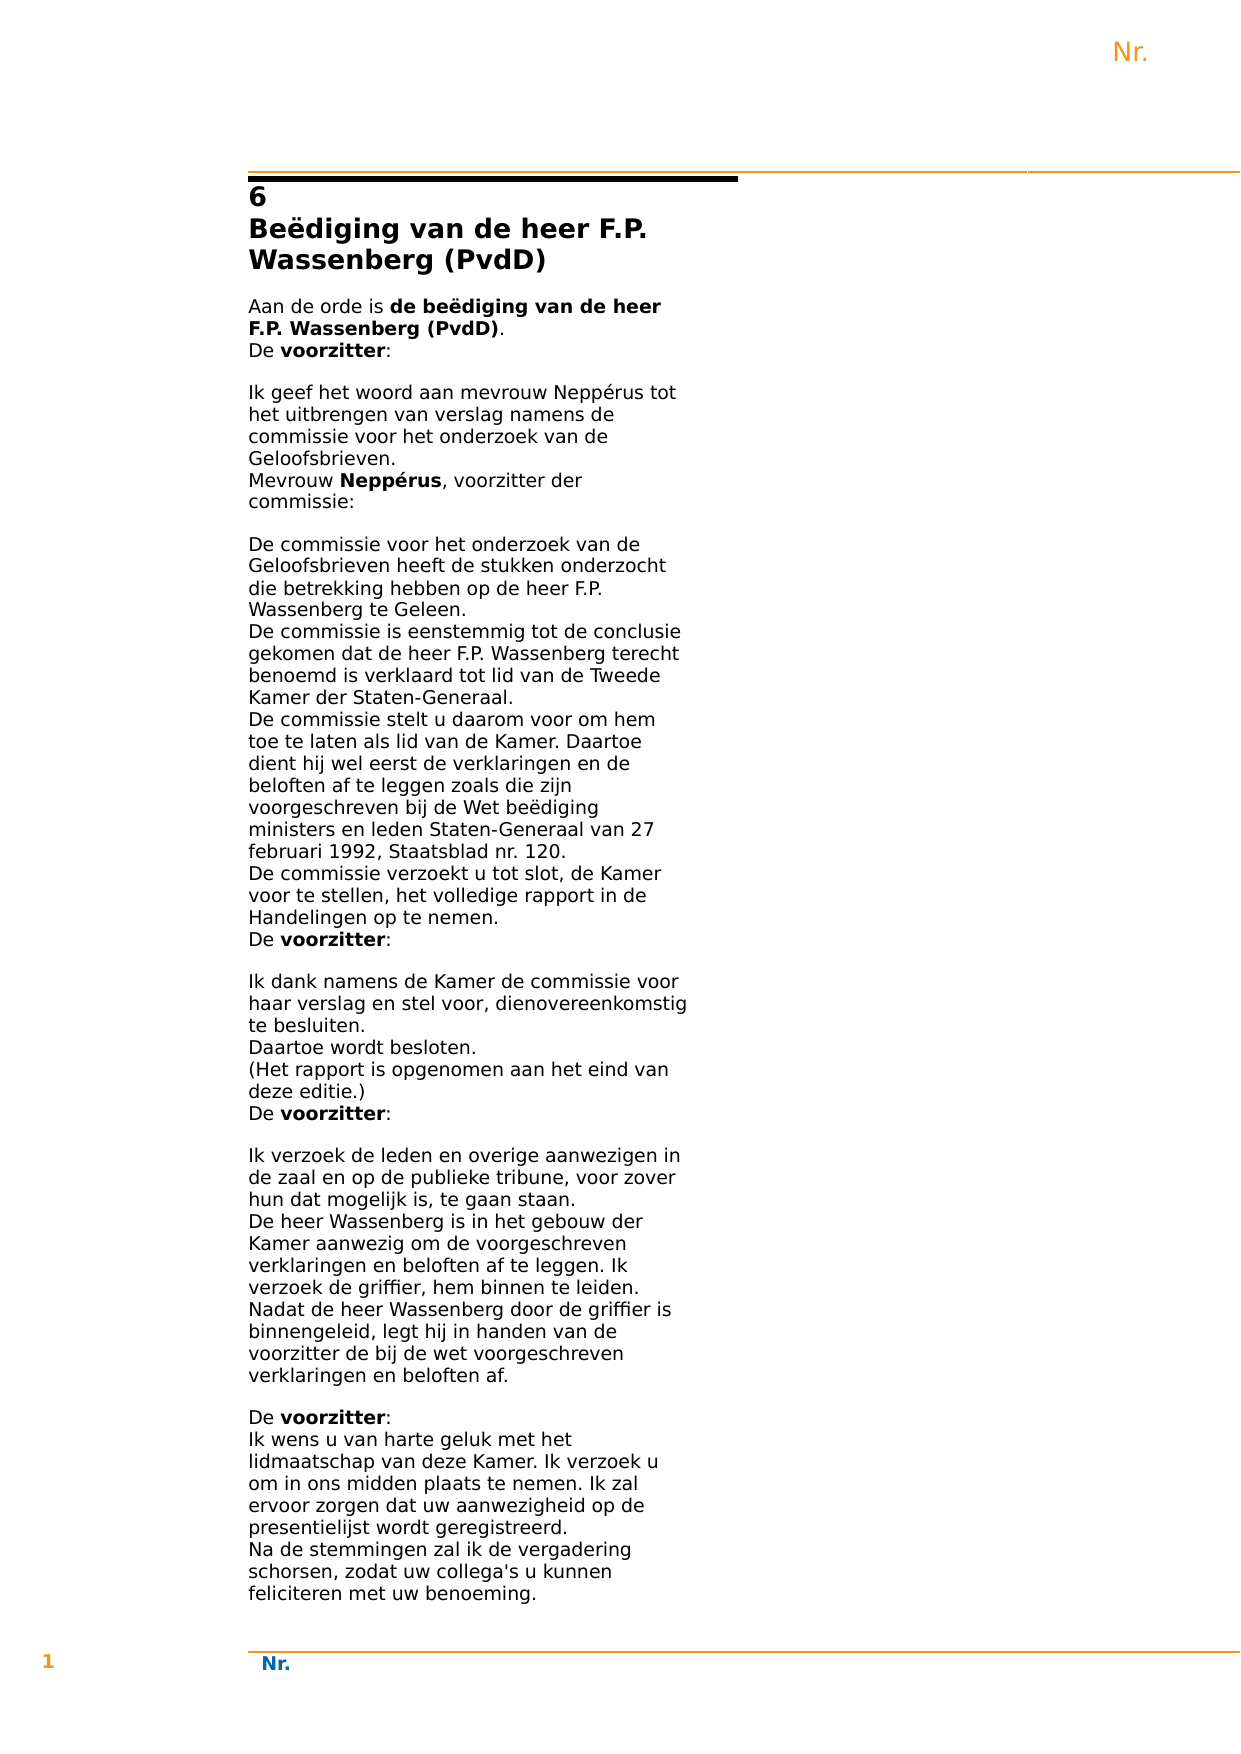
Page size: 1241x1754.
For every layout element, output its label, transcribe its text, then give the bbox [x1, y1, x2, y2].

text De commissie verzoekt u tot slot, de Kamer voor te stellen, het volledige rapport in de Handelingen op te nemen. [248, 863, 691, 929]
text (Het rapport is opgenomen aan het eind van deze editie.) [248, 1059, 691, 1103]
text Mevrouw Neppérus, voorzitter der commissie: [248, 469, 691, 513]
text Ik geef het woord aan mevrouw Neppérus tot het uitbrengen van verslag namens de commissie voor het onderzoek van de Geloofsbrieven. [248, 382, 691, 469]
text Nadat de heer Wassenberg door de griffier is binnengeleid, legt hij in handen van de voorzitter de bij de wet voorgeschreven verklaringen en beloften af. [248, 1299, 691, 1387]
text De voorzitter: [248, 1103, 691, 1125]
text De commissie stelt u daarom voor om hem toe te laten als lid van de Kamer. Daartoe dient hij wel eerst de verklaringen en de beloften af te leggen zoals die zijn voorgeschreven bij de Wet beëdiging ministers en leden Staten-Generaal van 27 februari 1992, Staatsblad nr. 120. [248, 709, 691, 863]
text Aan de orde is de beëdiging van de heer F.P. Wassenberg (PvdD). [248, 296, 691, 339]
text Daartoe wordt besloten. [248, 1037, 691, 1059]
text De heer Wassenberg is in het gebouw der Kamer aanwezig om de voorgeschreven verklaringen en beloften af te leggen. Ik verzoek de griffier, hem binnen te leiden. [248, 1211, 691, 1299]
text De voorzitter: [248, 339, 691, 362]
title 6 Beëdiging van de heer F.P. Wassenberg (PvdD) [248, 182, 691, 276]
text Ik wens u van harte geluk met het lidmaatschap van deze Kamer. Ik verzoek u om in ons midden plaats te nemen. Ik zal ervoor zorgen dat uw aanwezigheid op de presentielijst wordt geregistreerd. [248, 1429, 691, 1538]
text De voorzitter: [248, 929, 691, 951]
text Ik dank namens de Kamer de commissie voor haar verslag en stel voor, dienovereenkomstig te besluiten. [248, 971, 691, 1037]
text Ik verzoek de leden en overige aanwezigen in de zaal en op de publieke tribune, voor zover hun dat mogelijk is, te gaan staan. [248, 1145, 691, 1211]
text De commissie is eenstemmig tot de conclusie gekomen dat de heer F.P. Wassenberg terecht benoemd is verklaard tot lid van de Tweede Kamer der Staten-Generaal. [248, 621, 691, 709]
text De commissie voor het onderzoek van de Geloofsbrieven heeft de stukken onderzocht die betrekking hebben op de heer F.P. Wassenberg te Geleen. [248, 533, 691, 621]
text Na de stemmingen zal ik de vergadering schorsen, zodat uw collega's u kunnen feliciteren met uw benoeming. [248, 1538, 691, 1604]
text De voorzitter: [248, 1407, 691, 1429]
